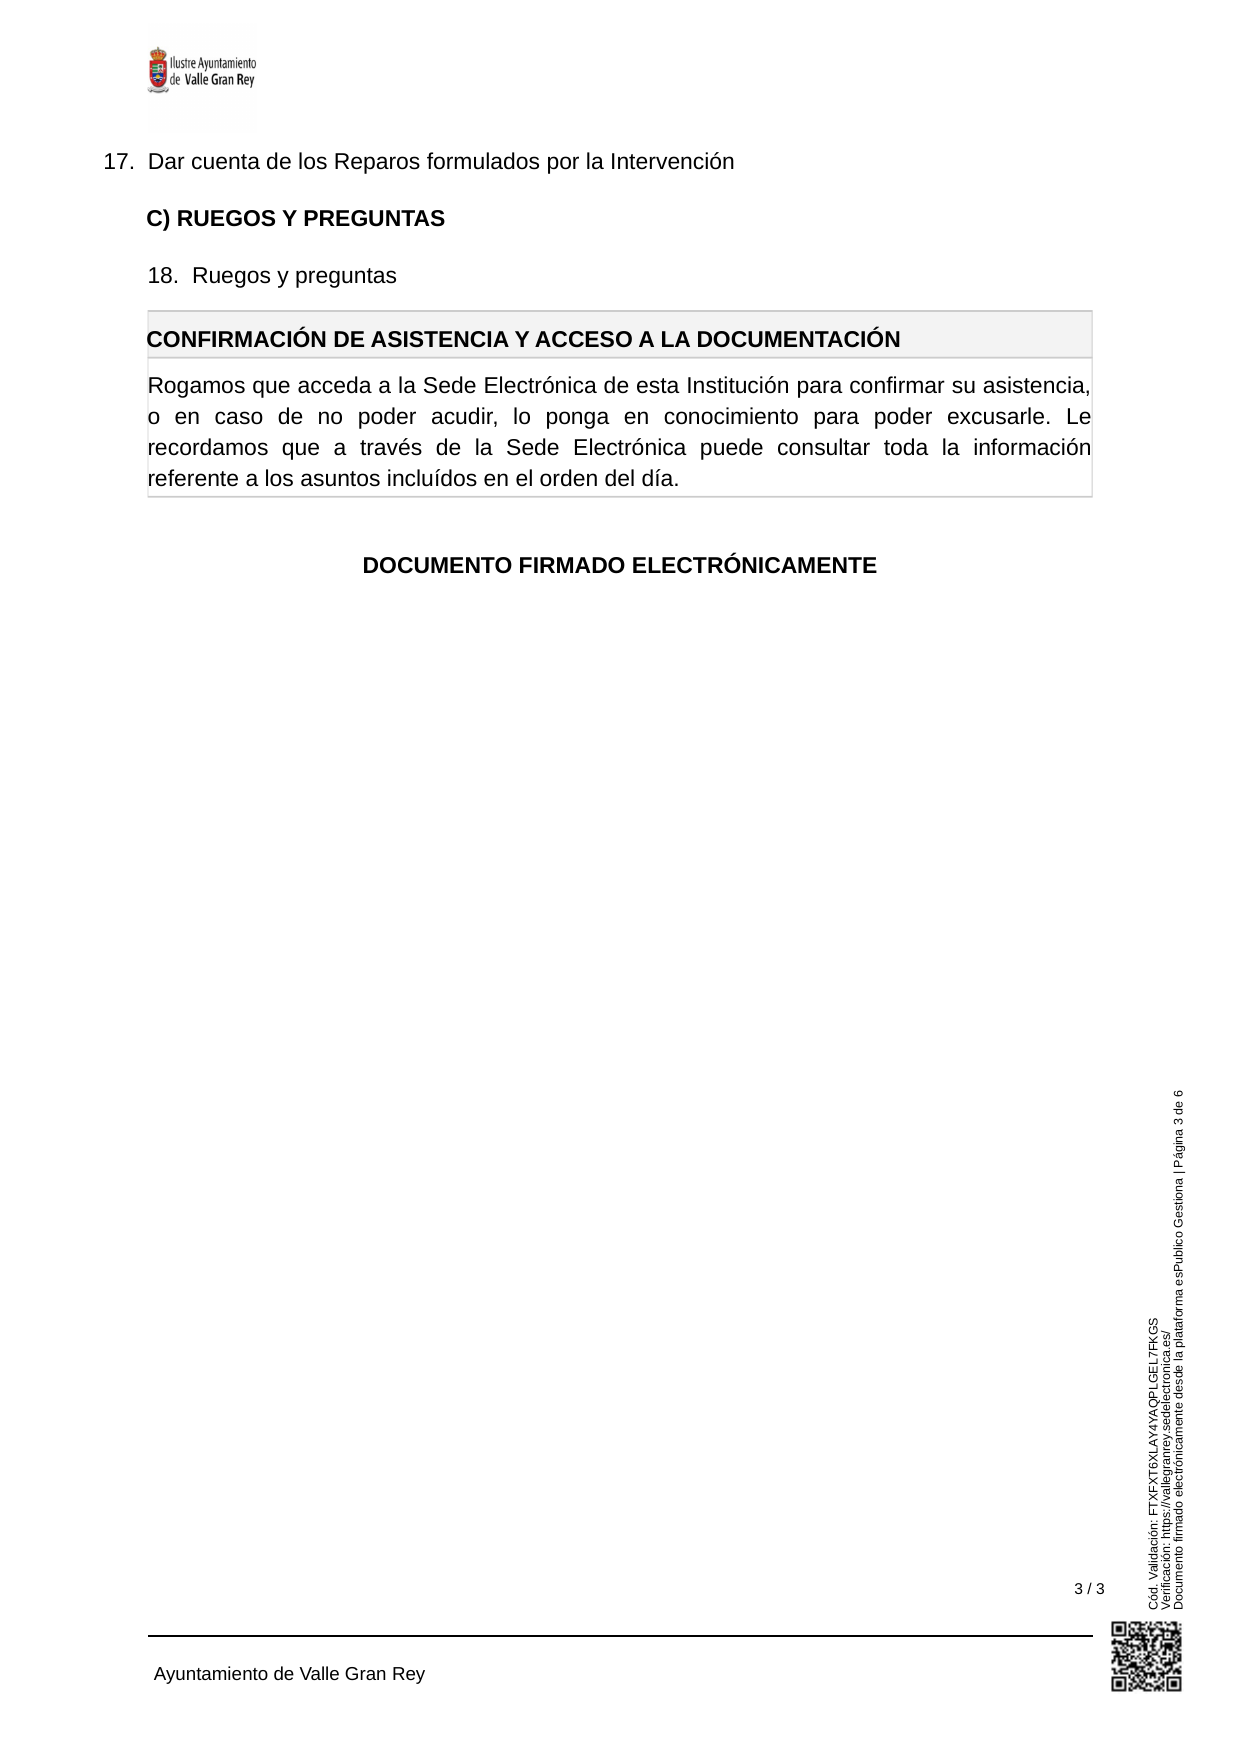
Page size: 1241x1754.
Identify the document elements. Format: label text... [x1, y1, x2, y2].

text DOCUMENTO FIRMADO ELECTRÓNICAMENTE [148, 552, 1092, 578]
text C) RUEGOS Y PREGUNTAS [146, 205, 1092, 231]
text Rogamos que acceda a la Sede Electrónica de esta Institución para confirmar su asistencia, o en caso de no poder acudir, lo ponga en conocimiento para poder excusarle. Le recordamos que a través de la Sede Electrónica puede consultar toda la información referente a los asuntos incluídos en el orden del día. [149, 372, 1091, 491]
list Dar cuenta de los Reparos formulados por la Intervención [103, 148, 1092, 174]
text 18. Ruegos y preguntas [147, 262, 1092, 288]
